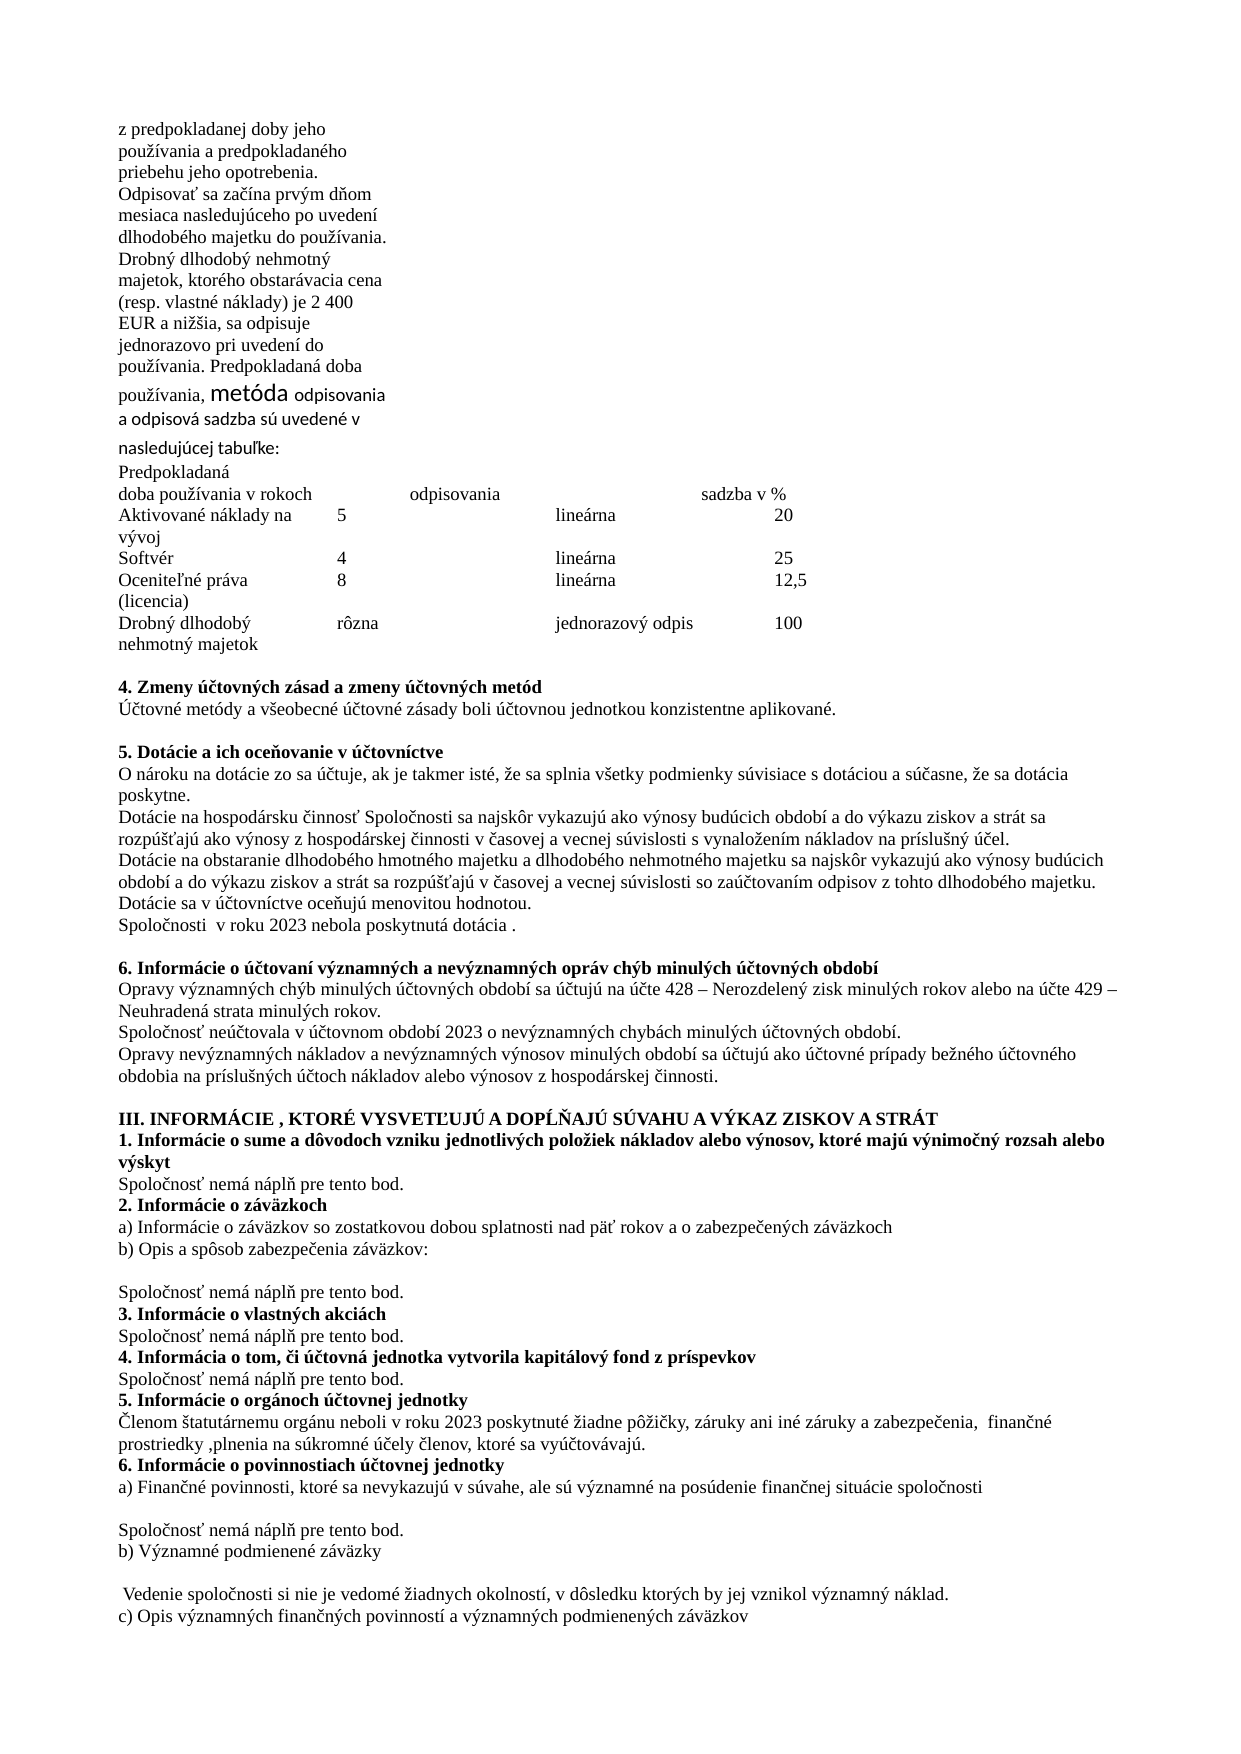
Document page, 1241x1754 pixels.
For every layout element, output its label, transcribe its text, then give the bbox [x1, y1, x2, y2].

text 5. Informácie o orgánoch účtovnej jednotky [118, 1389, 1122, 1411]
text 6. Informácie o účtovaní významných a nevýznamných opráv chýb minulých účtovných období [118, 957, 1122, 978]
text 2. Informácie o záväzkoch [118, 1194, 1122, 1216]
table_cell doba používania v rokoch [107, 483, 398, 504]
table_cell Drobný dlhodobý nehmotný majetok [107, 612, 326, 655]
text Spoločnosť nemá náplň pre tento bod. [118, 1281, 1122, 1303]
text Opravy významných chýb minulých účtovných období sa účtujú na účte 428 – Nerozdelený zisk minulých rokov alebo na účte 429 – Neuhradená strata minulých rokov. [118, 978, 1122, 1021]
text Vedenie spoločnosti si nie je vedomé žiadnych okolností, v dôsledku ktorých by jej vznikol významný náklad. [118, 1583, 1122, 1605]
text 6. Informácie o povinnostiach účtovnej jednotky [118, 1454, 1122, 1476]
text Dotácie na obstaranie dlhodobého hmotného majetku a dlhodobého nehmotného majetku sa najskôr vykazujú ako výnosy budúcich období a do výkazu ziskov a strát sa rozpúšťajú v časovej a vecnej súvislosti so zaúčtovaním odpisov z tohto dlhodobého majetku. [118, 849, 1122, 892]
table_header [690, 118, 981, 482]
text Členom štatutárnemu orgánu neboli v roku 2023 poskytnuté žiadne pôžičky, záruky ani iné záruky a zabezpečenia, finančné prostriedky ,plnenia na súkromné účely členov, ktoré sa vyúčtovávajú. [118, 1411, 1122, 1454]
table_cell Softvér [107, 547, 326, 569]
list c) Opis významných finančných povinností a významných podmienených záväzkov [118, 1605, 1122, 1626]
text 1. Informácie o sume a dôvodoch vzniku jednotlivých položiek nákladov alebo výnosov, ktoré majú výnimočný rozsah alebo výskyt [118, 1129, 1122, 1172]
text Spoločnosť nemá náplň pre tento bod. [118, 1172, 1122, 1194]
text Opravy nevýznamných nákladov a nevýznamných výnosov minulých období sa účtujú ako účtovné prípady bežného účtovného obdobia na príslušných účtoch nákladov alebo výnosov z hospodárskej činnosti. [118, 1043, 1122, 1086]
text Spoločnosti v roku 2023 nebola poskytnutá dotácia . [118, 914, 1122, 935]
text Dotácie sa v účtovníctve oceňujú menovitou hodnotou. [118, 892, 1122, 914]
table_cell 100 [763, 612, 981, 655]
text 3. Informácie o vlastných akciách [118, 1303, 1122, 1324]
text Účtovné metódy a všeobecné účtovné zásady boli účtovnou jednotkou konzistentne aplikované. [118, 698, 1122, 719]
table_header lineárna [544, 504, 763, 547]
text Spoločnosť nemá náplň pre tento bod. [118, 1519, 1122, 1540]
table_header [398, 118, 690, 482]
text Spoločnosť neúčtovala v účtovnom období 2023 o nevýznamných chybách minulých účtovných období. [118, 1021, 1122, 1043]
table_cell odpisovania [398, 483, 690, 504]
table_cell Oceniteľné práva (licencia) [107, 569, 326, 612]
text 5. Dotácie a ich oceňovanie v účtovníctve [118, 741, 1122, 763]
list b) Opis a spôsob zabezpečenia záväzkov: [118, 1238, 1122, 1260]
table_header z predpokladanej doby jeho používania a predpokladaného priebehu jeho opotrebenia. Odpisovať sa začína prvým dňom mesiaca nasledujúceho po uvedení dlhodobého majetku do používania. Drobný dlhodobý nehmotný majetok, ktorého obstarávacia cena (resp. vlastné náklady) je 2 400 EUR a nižšia, sa odpisuje jednorazovo pri uvedení do používania. Predpokladaná doba používania, metóda odpisovania a odpisová sadzba sú uvedené v nasledujúcej tabuľke: Predpokladaná [107, 118, 398, 482]
table_header 20 [763, 504, 981, 547]
table_header 5 [326, 504, 544, 547]
table_cell sadzba v % [690, 483, 981, 504]
table_header Aktivované náklady na vývoj [107, 504, 326, 547]
list a) Informácie o záväzkov so zostatkovou dobou splatnosti nad päť rokov a o zabezpečených záväzkoch [118, 1216, 1122, 1237]
list b) Významné podmienené záväzky [118, 1540, 1122, 1562]
table_cell lineárna [544, 569, 763, 612]
table_cell 25 [763, 547, 981, 569]
table_cell 12,5 [763, 569, 981, 612]
list a) Finančné povinnosti, ktoré sa nevykazujú v súvahe, ale sú významné na posúdenie finančnej situácie spoločnosti [118, 1476, 1122, 1497]
table_cell 4 [326, 547, 544, 569]
text Spoločnosť nemá náplň pre tento bod. [118, 1368, 1122, 1389]
text O nároku na dotácie zo sa účtuje, ak je takmer isté, že sa splnia všetky podmienky súvisiace s dotáciou a súčasne, že sa dotácia poskytne. [118, 763, 1122, 806]
text Dotácie na hospodársku činnosť Spoločnosti sa najskôr vykazujú ako výnosy budúcich období a do výkazu ziskov a strát sa rozpúšťajú ako výnosy z hospodárskej činnosti v časovej a vecnej súvislosti s vynaložením nákladov na príslušný účel. [118, 806, 1122, 849]
table_cell rôzna [326, 612, 544, 655]
text 4. Informácia o tom, či účtovná jednotka vytvorila kapitálový fond z príspevkov [118, 1346, 1122, 1368]
text Spoločnosť nemá náplň pre tento bod. [118, 1324, 1122, 1346]
text 4. Zmeny účtovných zásad a zmeny účtovných metód [118, 676, 1122, 698]
table_cell lineárna [544, 547, 763, 569]
table_cell jednorazový odpis [544, 612, 763, 655]
table_cell 8 [326, 569, 544, 612]
text III. INFORMÁCIE , KTORÉ VYSVETĽUJÚ A DOPĹŇAJÚ SÚVAHU A VÝKAZ ZISKOV A STRÁT [118, 1108, 1122, 1129]
